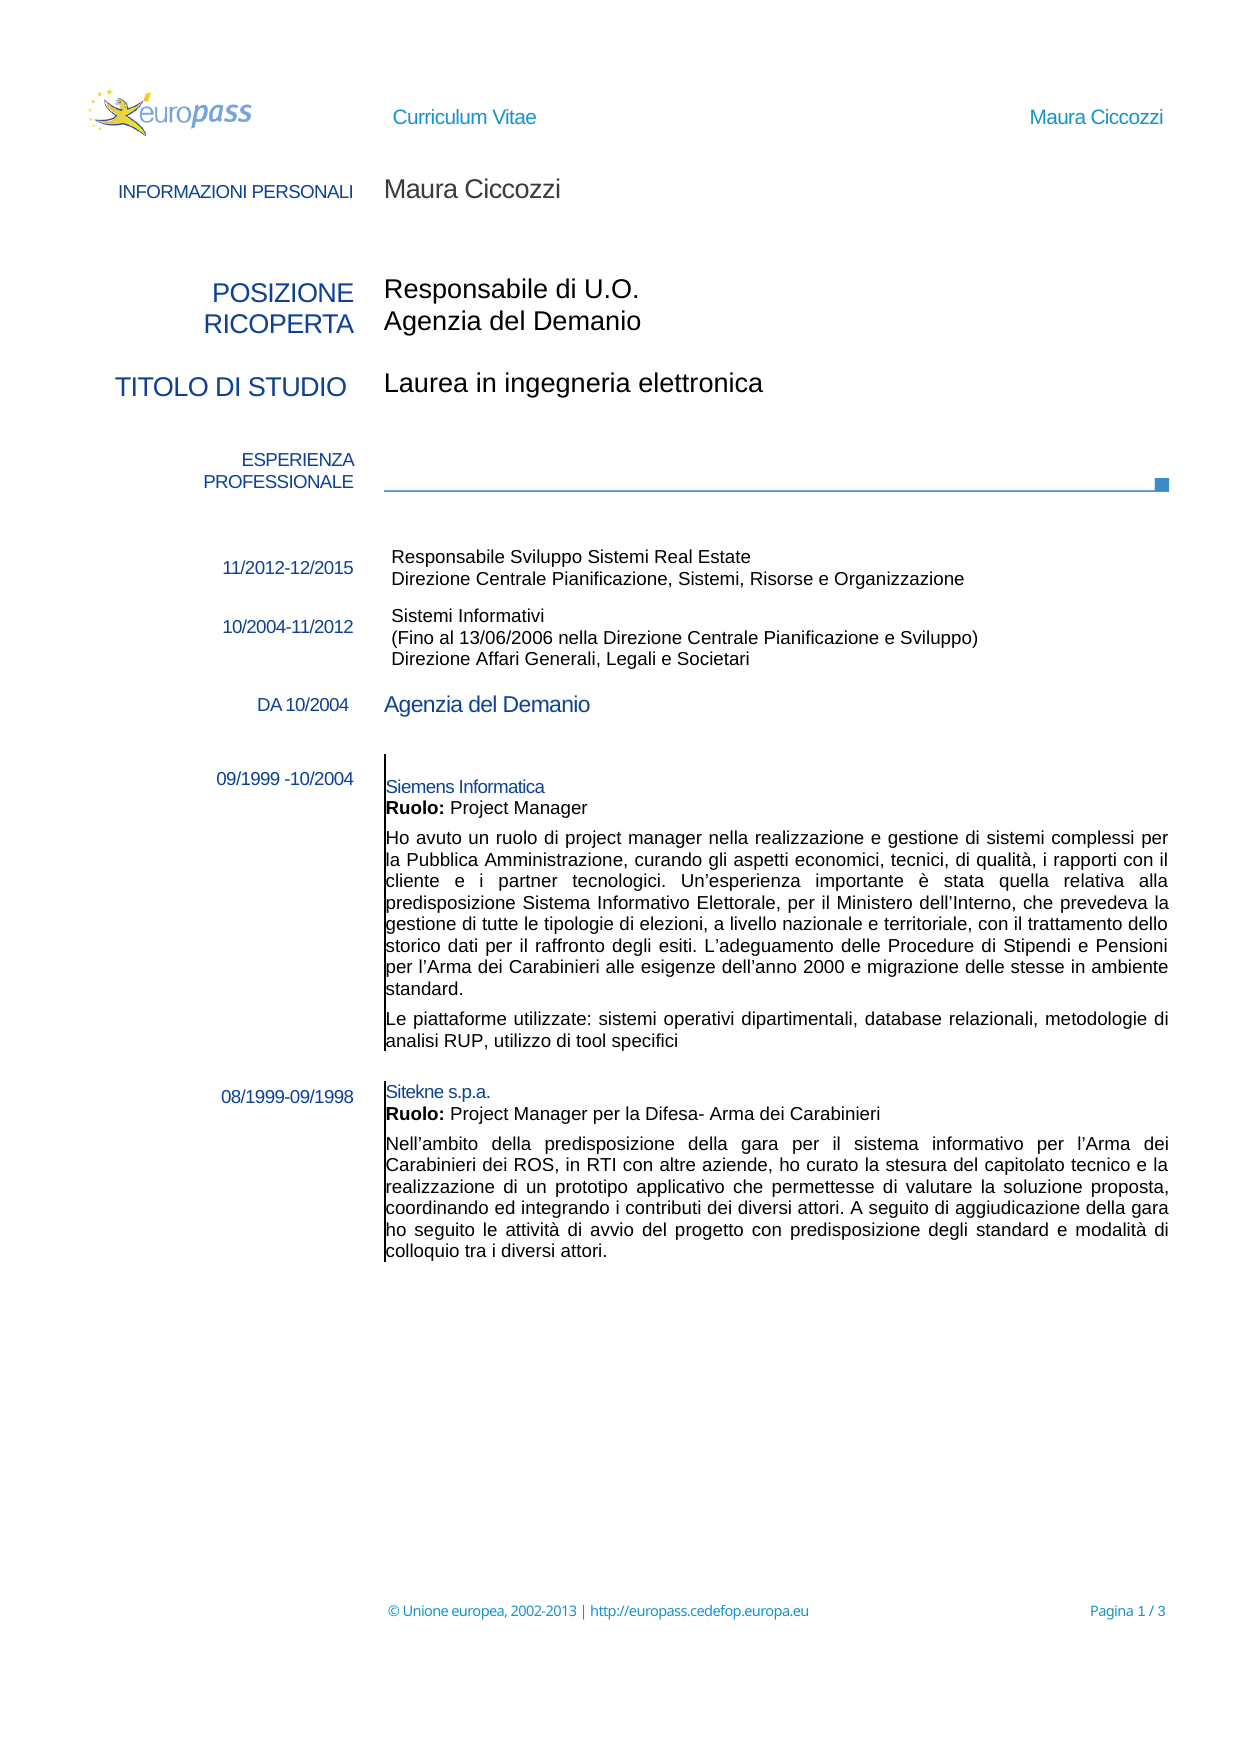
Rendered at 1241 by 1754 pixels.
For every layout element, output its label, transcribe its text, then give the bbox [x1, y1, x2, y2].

table_cell [384, 718, 1169, 754]
table_cell Agenzia del Demanio [384, 691, 1169, 718]
table_cell Siemens Informatica Ruolo: Project Manager Ho avuto un ruolo di project manager nella realizzazione e gestione di sistemi complessi per la Pubblica Amministrazione, curando gli aspetti economici, tecnici, di qualità, i rapporti con il cliente e i partner tecnologici. Un’esperienza importante è stata quella relativa alla predisposizione Sistema Informativo Elettorale, per il Ministero dell’Interno, che prevedeva la gestione di tutte le tipologie di elezioni, a livello nazionale e territoriale, con il trattamento dello storico dati per il raffronto degli esiti. L’adeguamento delle Procedure di Stipendi e Pensioni per l’Arma dei Carabinieri alle esigenze dell’anno 2000 e migrazione delle stesse in ambiente standard. Le piattaforme utilizzate: sistemi operativi dipartimentali, database relazionali, metodologie di analisi RUP, utilizzo di tool specifici Sitekne s.p.a. Ruolo: Project Manager per la Difesa- Arma dei Carabinieri Nell’ambito della predisposizione della gara per il sistema informativo per l’Arma dei Carabinieri dei ROS, in RTI con altre aziende, ho curato la stesura del capitolato tecnico e la realizzazione di un prototipo applicativo che permettesse di valutare la soluzione proposta, coordinando ed integrando i contributi dei diversi attori. A seguito di aggiudicazione della gara ho seguito le attività di avvio del progetto con predisposizione degli standard e modalità di colloquio tra i diversi attori. [384, 754, 1169, 1401]
table_header INFORMAZIONI PERSONALI [89, 171, 384, 207]
table_header [384, 449, 1169, 490]
table_header Responsabile Sviluppo Sistemi Real Estate Direzione Centrale Pianificazione, Sistemi, Risorse e Organizzazione [384, 530, 1169, 605]
table_cell [89, 207, 1169, 230]
table_header POSIZIONE RICOPERTA TITOLO DI STUDIO [89, 250, 384, 430]
table_cell 10/2004-11/2012 [89, 604, 384, 649]
table_header 11/2012-12/2015 [89, 530, 384, 604]
table_header Responsabile di U.O. Agenzia del Demanio Laurea in ingegneria elettronica [384, 250, 1169, 430]
table_cell Da 10/2004 09/1999 -10/2004 08/1999-09/1998 [89, 691, 384, 1401]
table_cell Sistemi Informativi (Fino al 13/06/2006 nella Direzione Centrale Pianificazione e Sviluppo) Direzione Affari Generali, Legali e Societari [384, 605, 1169, 691]
table_header Maura Ciccozzi [384, 171, 1169, 207]
table_header [89, 649, 384, 691]
table_header ESPERIENZA PROFESSIONALE [89, 449, 384, 492]
